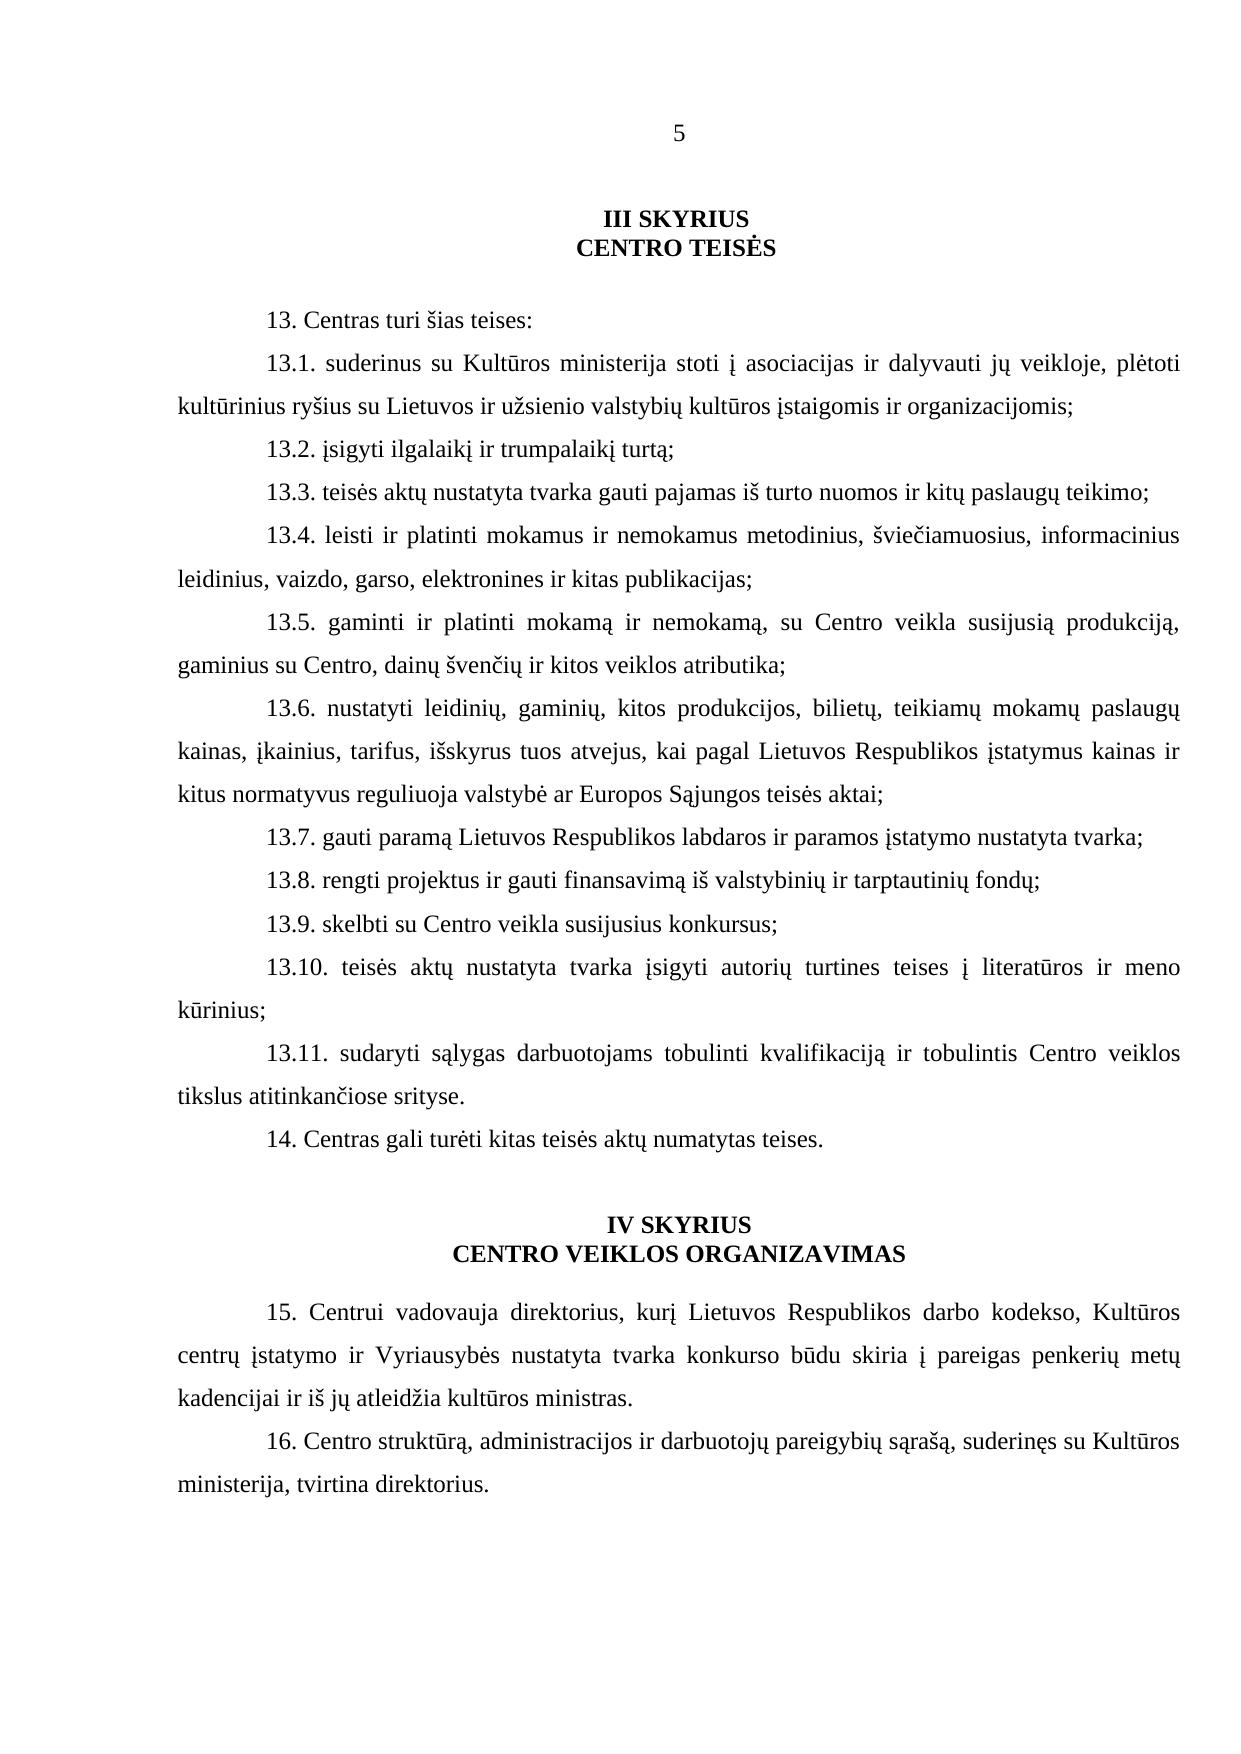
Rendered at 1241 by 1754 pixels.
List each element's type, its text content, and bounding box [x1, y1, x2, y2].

text CENTRO TEISĖS [177, 233, 1181, 262]
text 13.7. gauti paramą Lietuvos Respublikos labdaros ir paramos įstatymo nustatyta tvarka; [177, 822, 1181, 851]
text 13.4. leisti ir platinti mokamus ir nemokamus metodinius, šviečiamuosius, informacinius leidinius, vaizdo, garso, elektronines ir kitas publikacijas; [177, 521, 1181, 592]
text III SKYRIUS [177, 204, 1181, 233]
text 13.10. teisės aktų nustatyta tvarka įsigyti autorių turtines teises į literatūros ir meno kūrinius; [177, 952, 1181, 1024]
text 13.9. skelbti su Centro veikla susijusius konkursus; [177, 909, 1181, 937]
text 13.11. sudaryti sąlygas darbuotojams tobulinti kvalifikaciją ir tobulintis Centro veiklos tikslus atitinkančiose srityse. [177, 1038, 1181, 1110]
text 13.8. rengti projektus ir gauti finansavimą iš valstybinių ir tarptautinių fondų; [177, 866, 1181, 894]
text 13. Centras turi šias teises: [177, 305, 1181, 334]
text CENTRO VEIKLOS ORGANIZAVIMAS [177, 1239, 1181, 1268]
text 13.3. teisės aktų nustatyta tvarka gauti pajamas iš turto nuomos ir kitų paslaugų teikimo; [177, 477, 1181, 506]
text 14. Centras gali turėti kitas teisės aktų numatytas teises. [177, 1124, 1181, 1153]
text IV SKYRIUS [177, 1211, 1181, 1239]
text 13.6. nustatyti leidinių, gaminių, kitos produkcijos, bilietų, teikiamų mokamų paslaugų kainas, įkainius, tarifus, išskyrus tuos atvejus, kai pagal Lietuvos Respublikos įstatymus kainas ir kitus normatyvus reguliuoja valstybė ar Europos Sąjungos teisės aktai; [177, 693, 1181, 808]
text 13.5. gaminti ir platinti mokamą ir nemokamą, su Centro veikla susijusią produkciją, gaminius su Centro, dainų švenčių ir kitos veiklos atributika; [177, 607, 1181, 679]
text 13.1. suderinus su Kultūros ministerija stoti į asociacijas ir dalyvauti jų veikloje, plėtoti kultūrinius ryšius su Lietuvos ir užsienio valstybių kultūros įstaigomis ir organizacijomis; [177, 348, 1181, 420]
text 15. Centrui vadovauja direktorius, kurį Lietuvos Respublikos darbo kodekso, Kultūros centrų įstatymo ir Vyriausybės nustatyta tvarka konkurso būdu skiria į pareigas penkerių metų kadencijai ir iš jų atleidžia kultūros ministras. [177, 1297, 1181, 1412]
text 13.2. įsigyti ilgalaikį ir trumpalaikį turtą; [177, 434, 1181, 463]
text 16. Centro struktūrą, administracijos ir darbuotojų pareigybių sąrašą, suderinęs su Kultūros ministerija, tvirtina direktorius. [177, 1426, 1181, 1498]
